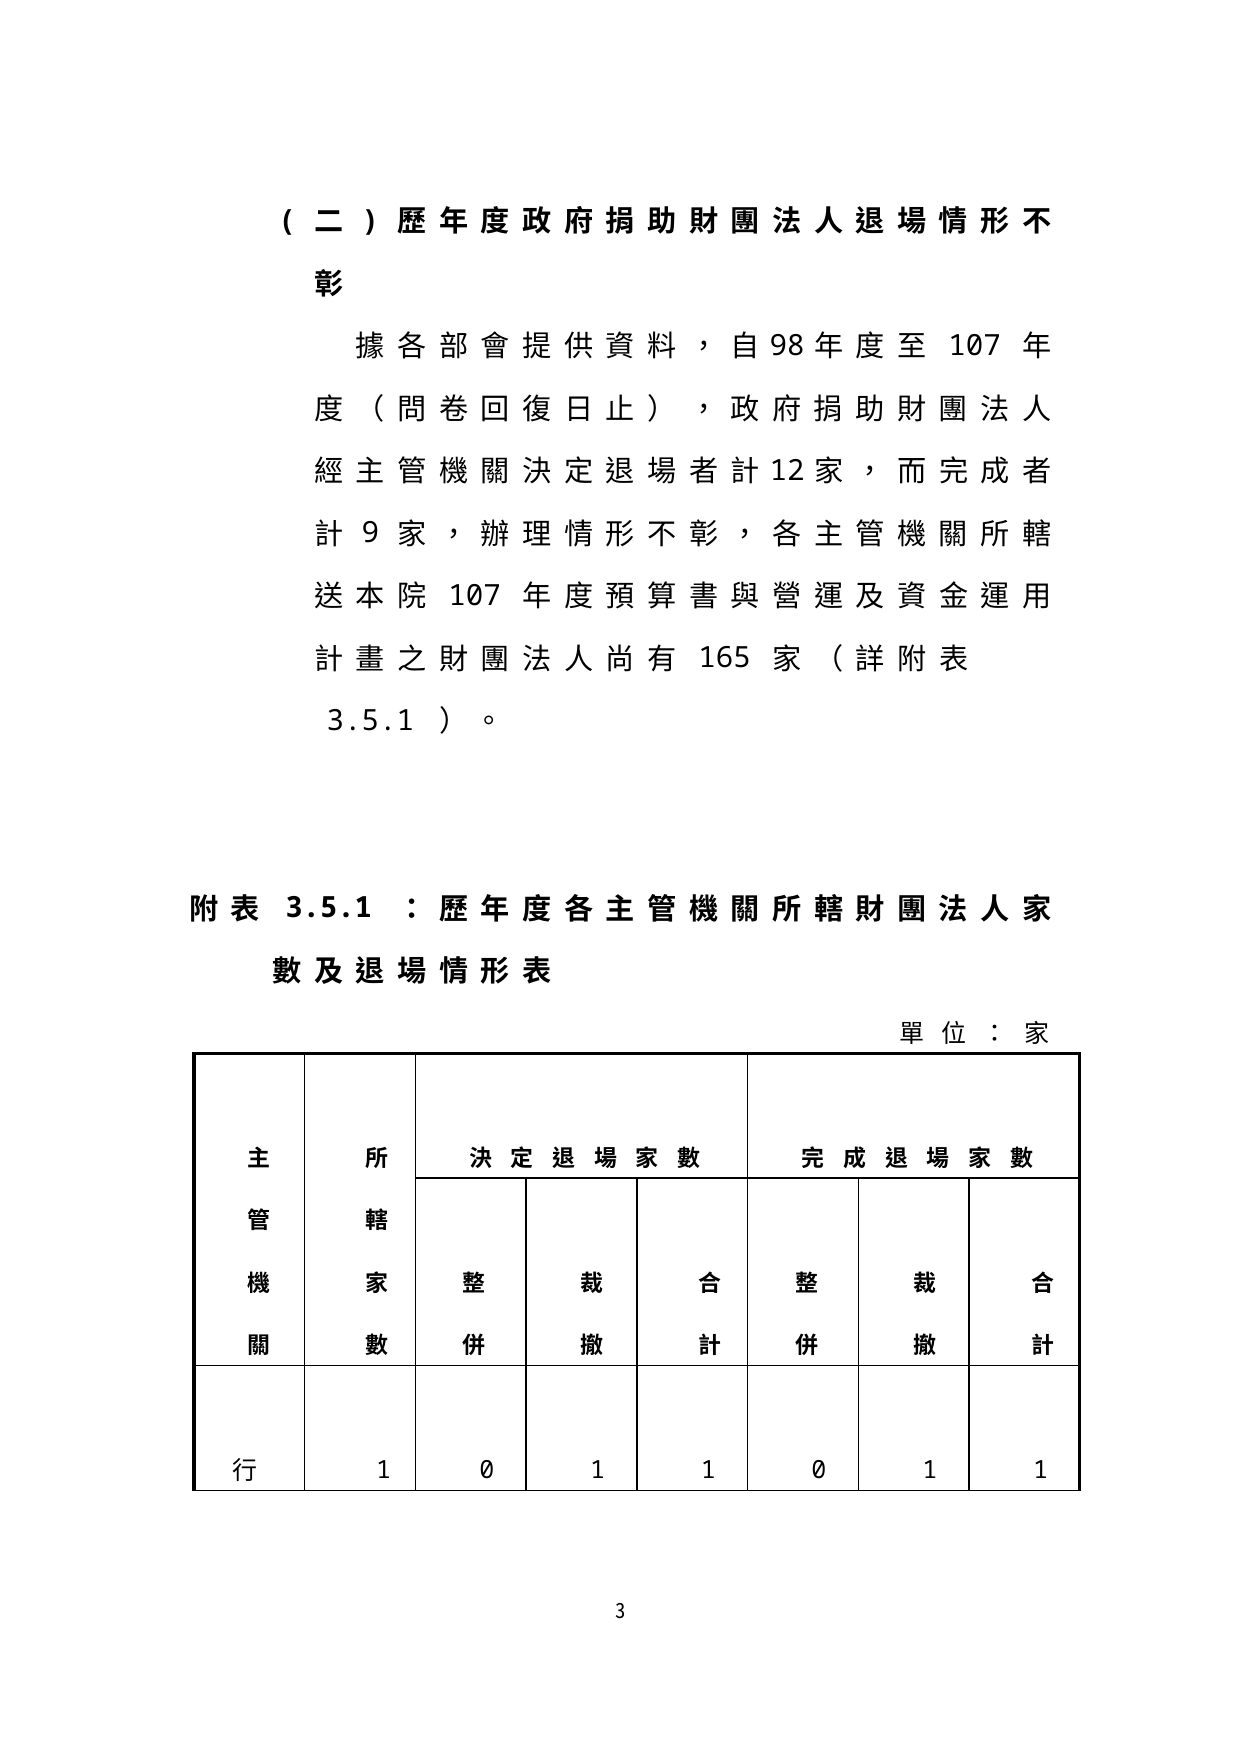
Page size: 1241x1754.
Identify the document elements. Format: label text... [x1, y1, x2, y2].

text (二)歷年度政府捐助財團法人退場情形不彰 [242, 177, 1058, 302]
text 據各部會提供資料，自98年度至107年度（問卷回復日止），政府捐助財團法人經主管機關決定退場者計12家，而完成者計9家，辦理情形不彰，各主管機關所轄送本院107年度預算書與營運及資金運用計畫之財團法人尚有165家（詳附表3.5.1）。 [271, 302, 1058, 740]
table_cell 1 [527, 1366, 636, 1490]
table_cell 0 [748, 1366, 858, 1490]
table_cell 裁撤 [859, 1179, 968, 1365]
table_cell 整併 [748, 1179, 858, 1365]
table_cell 整併 [416, 1179, 525, 1365]
table_cell 1 [859, 1366, 968, 1490]
table_cell 1 [970, 1366, 1078, 1490]
table_header 決定退場家數 [416, 1055, 747, 1177]
table_cell 行 [196, 1366, 304, 1490]
table_cell 1 [305, 1366, 415, 1490]
table_cell 合計 [638, 1179, 747, 1365]
table_cell 合計 [970, 1179, 1078, 1365]
text 附表3.5.1：歷年度各主管機關所轄財團法人家數及退場情形表 [183, 865, 1058, 990]
table_cell 裁撤 [527, 1179, 636, 1365]
table_cell 1 [638, 1366, 747, 1490]
table_header 主管 機關 [196, 1055, 304, 1365]
text 單位：家 [183, 990, 1058, 1052]
table_cell 0 [416, 1366, 525, 1490]
table_header 所轄 家數 [305, 1055, 415, 1365]
table_header 完成退場家數 [748, 1055, 1078, 1177]
